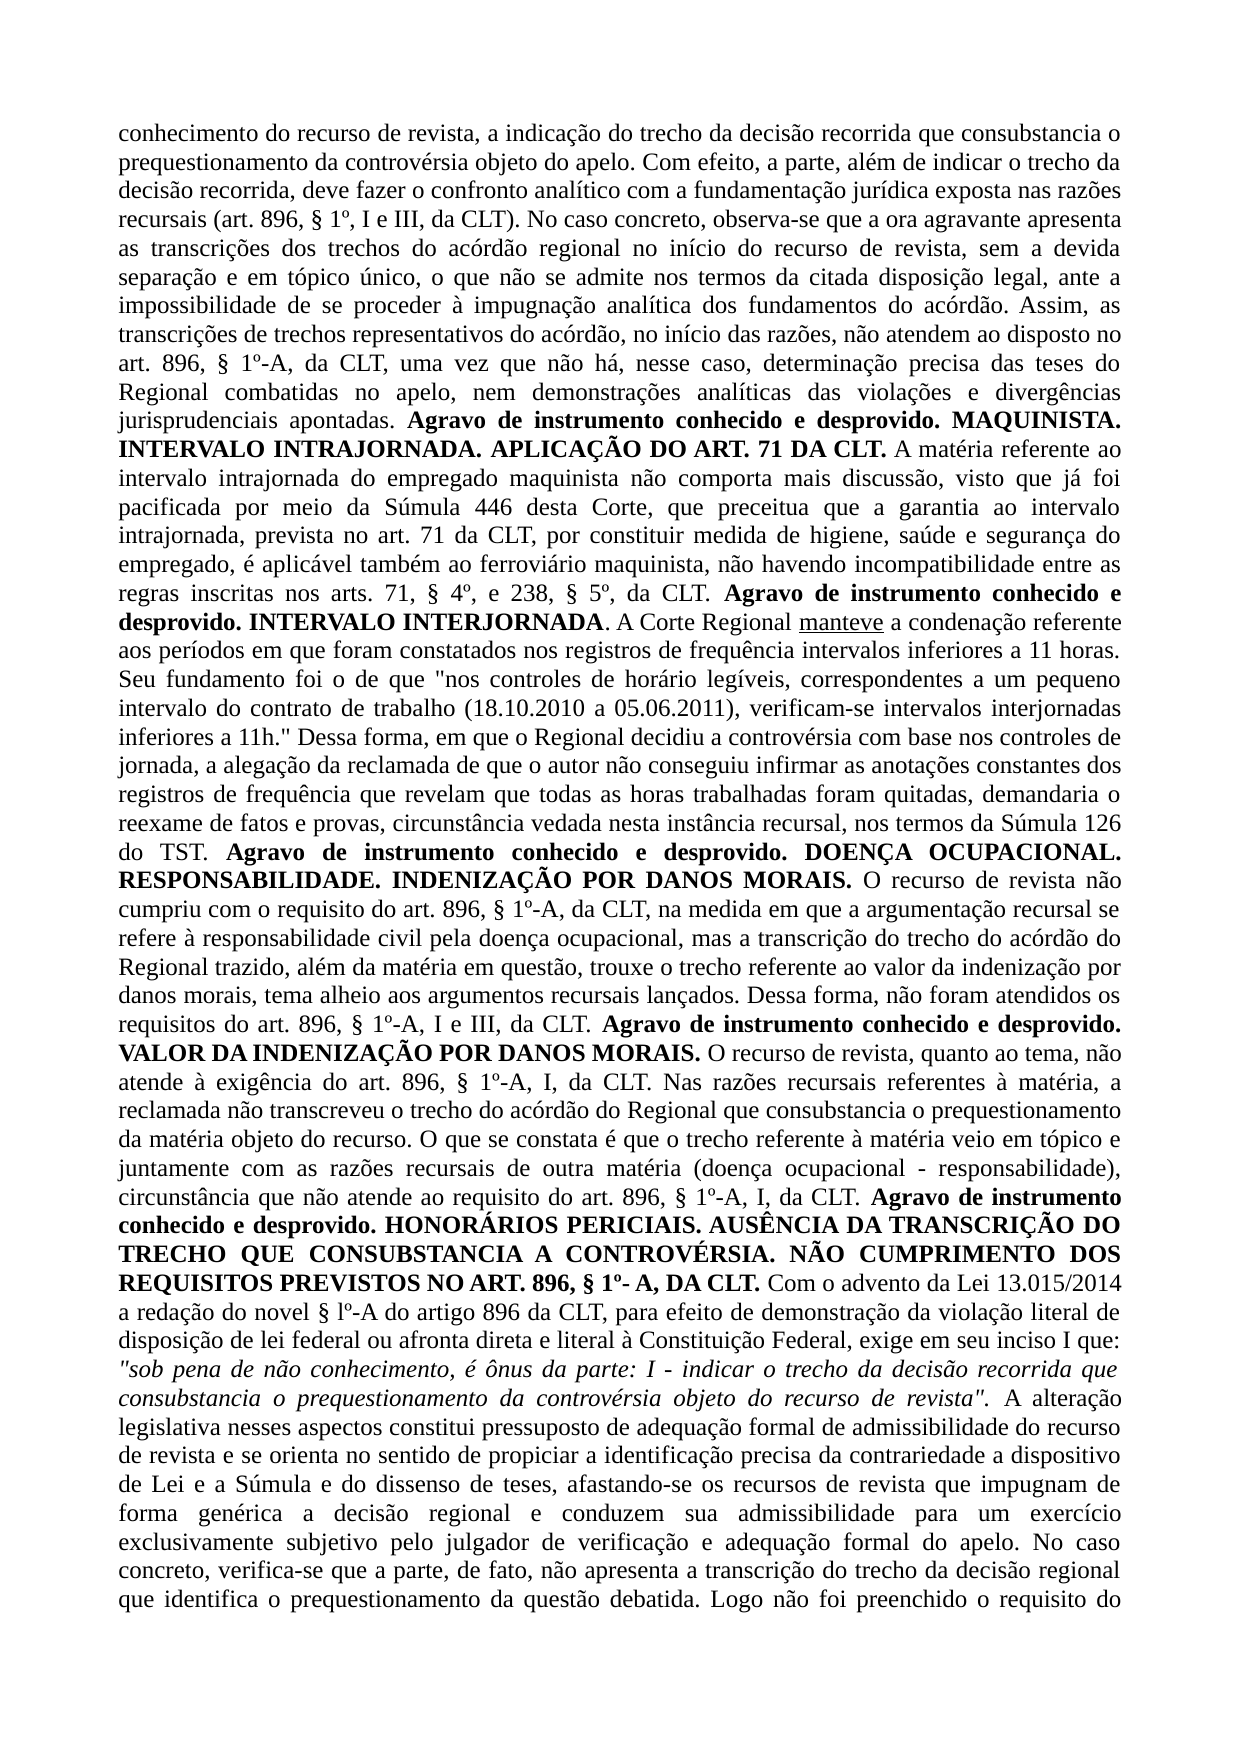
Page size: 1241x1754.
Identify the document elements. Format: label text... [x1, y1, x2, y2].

text conhecimento do recurso de revista, a indicação do trecho da decisão recorrida que consubstancia o prequestionamento da controvérsia objeto do apelo. Com efeito, a parte, além de indicar o trecho da decisão recorrida, deve fazer o confronto analítico com a fundamentação jurídica exposta nas razões recursais (art. 896, § 1º, I e III, da CLT). No caso concreto, observa-se que a ora agravante apresenta as transcrições dos trechos do acórdão regional no início do recurso de revista, sem a devida separação e em tópico único, o que não se admite nos termos da citada disposição legal, ante a impossibilidade de se proceder à impugnação analítica dos fundamentos do acórdão. Assim, as transcrições de trechos representativos do acórdão, no início das razões, não atendem ao disposto no art. 896, § 1º-A, da CLT, uma vez que não há, nesse caso, determinação precisa das teses do Regional combatidas no apelo, nem demonstrações analíticas das violações e divergências jurisprudenciais apontadas. Agravo de instrumento conhecido e desprovido. MAQUINISTA. INTERVALO INTRAJORNADA. APLICAÇÃO DO ART. 71 DA CLT. A matéria referente ao intervalo intrajornada do empregado maquinista não comporta mais discussão, visto que já foi pacificada por meio da Súmula 446 desta Corte, que preceitua que a garantia ao intervalo intrajornada, prevista no art. 71 da CLT, por constituir medida de higiene, saúde e segurança do empregado, é aplicável também ao ferroviário maquinista, não havendo incompatibilidade entre as regras inscritas nos arts. 71, § 4º, e 238, § 5º, da CLT. Agravo de instrumento conhecido e desprovido. INTERVALO INTERJORNADA. A Corte Regional manteve a condenação referente aos períodos em que foram constatados nos registros de frequência intervalos inferiores a 11 horas. Seu fundamento foi o de que "nos controles de horário legíveis, correspondentes a um pequeno intervalo do contrato de trabalho (18.10.2010 a 05.06.2011), verificam-se intervalos interjornadas inferiores a 11h." Dessa forma, em que o Regional decidiu a controvérsia com base nos controles de jornada, a alegação da reclamada de que o autor não conseguiu infirmar as anotações constantes dos registros de frequência que revelam que todas as horas trabalhadas foram quitadas, demandaria o reexame de fatos e provas, circunstância vedada nesta instância recursal, nos termos da Súmula 126 do TST. Agravo de instrumento conhecido e desprovido. DOENÇA OCUPACIONAL. RESPONSABILIDADE. INDENIZAÇÃO POR DANOS MORAIS. O recurso de revista não cumpriu com o requisito do art. 896, § 1º-A, da CLT, na medida em que a argumentação recursal se refere à responsabilidade civil pela doença ocupacional, mas a transcrição do trecho do acórdão do Regional trazido, além da matéria em questão, trouxe o trecho referente ao valor da indenização por danos morais, tema alheio aos argumentos recursais lançados. Dessa forma, não foram atendidos os requisitos do art. 896, § 1º-A, I e III, da CLT. Agravo de instrumento conhecido e desprovido. VALOR DA INDENIZAÇÃO POR DANOS MORAIS. O recurso de revista, quanto ao tema, não atende à exigência do art. 896, § 1º-A, I, da CLT. Nas razões recursais referentes à matéria, a reclamada não transcreveu o trecho do acórdão do Regional que consubstancia o prequestionamento da matéria objeto do recurso. O que se constata é que o trecho referente à matéria veio em tópico e juntamente com as razões recursais de outra matéria (doença ocupacional - responsabilidade), circunstância que não atende ao requisito do art. 896, § 1º-A, I, da CLT. Agravo de instrumento conhecido e desprovido. HONORÁRIOS PERICIAIS. AUSÊNCIA DA TRANSCRIÇÃO DO TRECHO QUE CONSUBSTANCIA A CONTROVÉRSIA. NÃO CUMPRIMENTO DOS REQUISITOS PREVISTOS NO ART. 896, § 1º- A, DA CLT. Com o advento da Lei 13.015/2014 a redação do novel § lº-A do artigo 896 da CLT, para efeito de demonstração da violação literal de disposição de lei federal ou afronta direta e literal à Constituição Federal, exige em seu inciso I que: "sob pena de não conhecimento, é ônus da parte: I - indicar o trecho da decisão recorrida que consubstancia o prequestionamento da controvérsia objeto do recurso de revista". A alteração legislativa nesses aspectos constitui pressuposto de adequação formal de admissibilidade do recurso de revista e se orienta no sentido de propiciar a identificação precisa da contrariedade a dispositivo de Lei e a Súmula e do dissenso de teses, afastando-se os recursos de revista que impugnam de forma genérica a decisão regional e conduzem sua admissibilidade para um exercício exclusivamente subjetivo pelo julgador de verificação e adequação formal do apelo. No caso concreto, verifica-se que a parte, de fato, não apresenta a transcrição do trecho da decisão regional que identifica o prequestionamento da questão debatida. Logo não foi preenchido o requisito do [118, 118, 1122, 1613]
